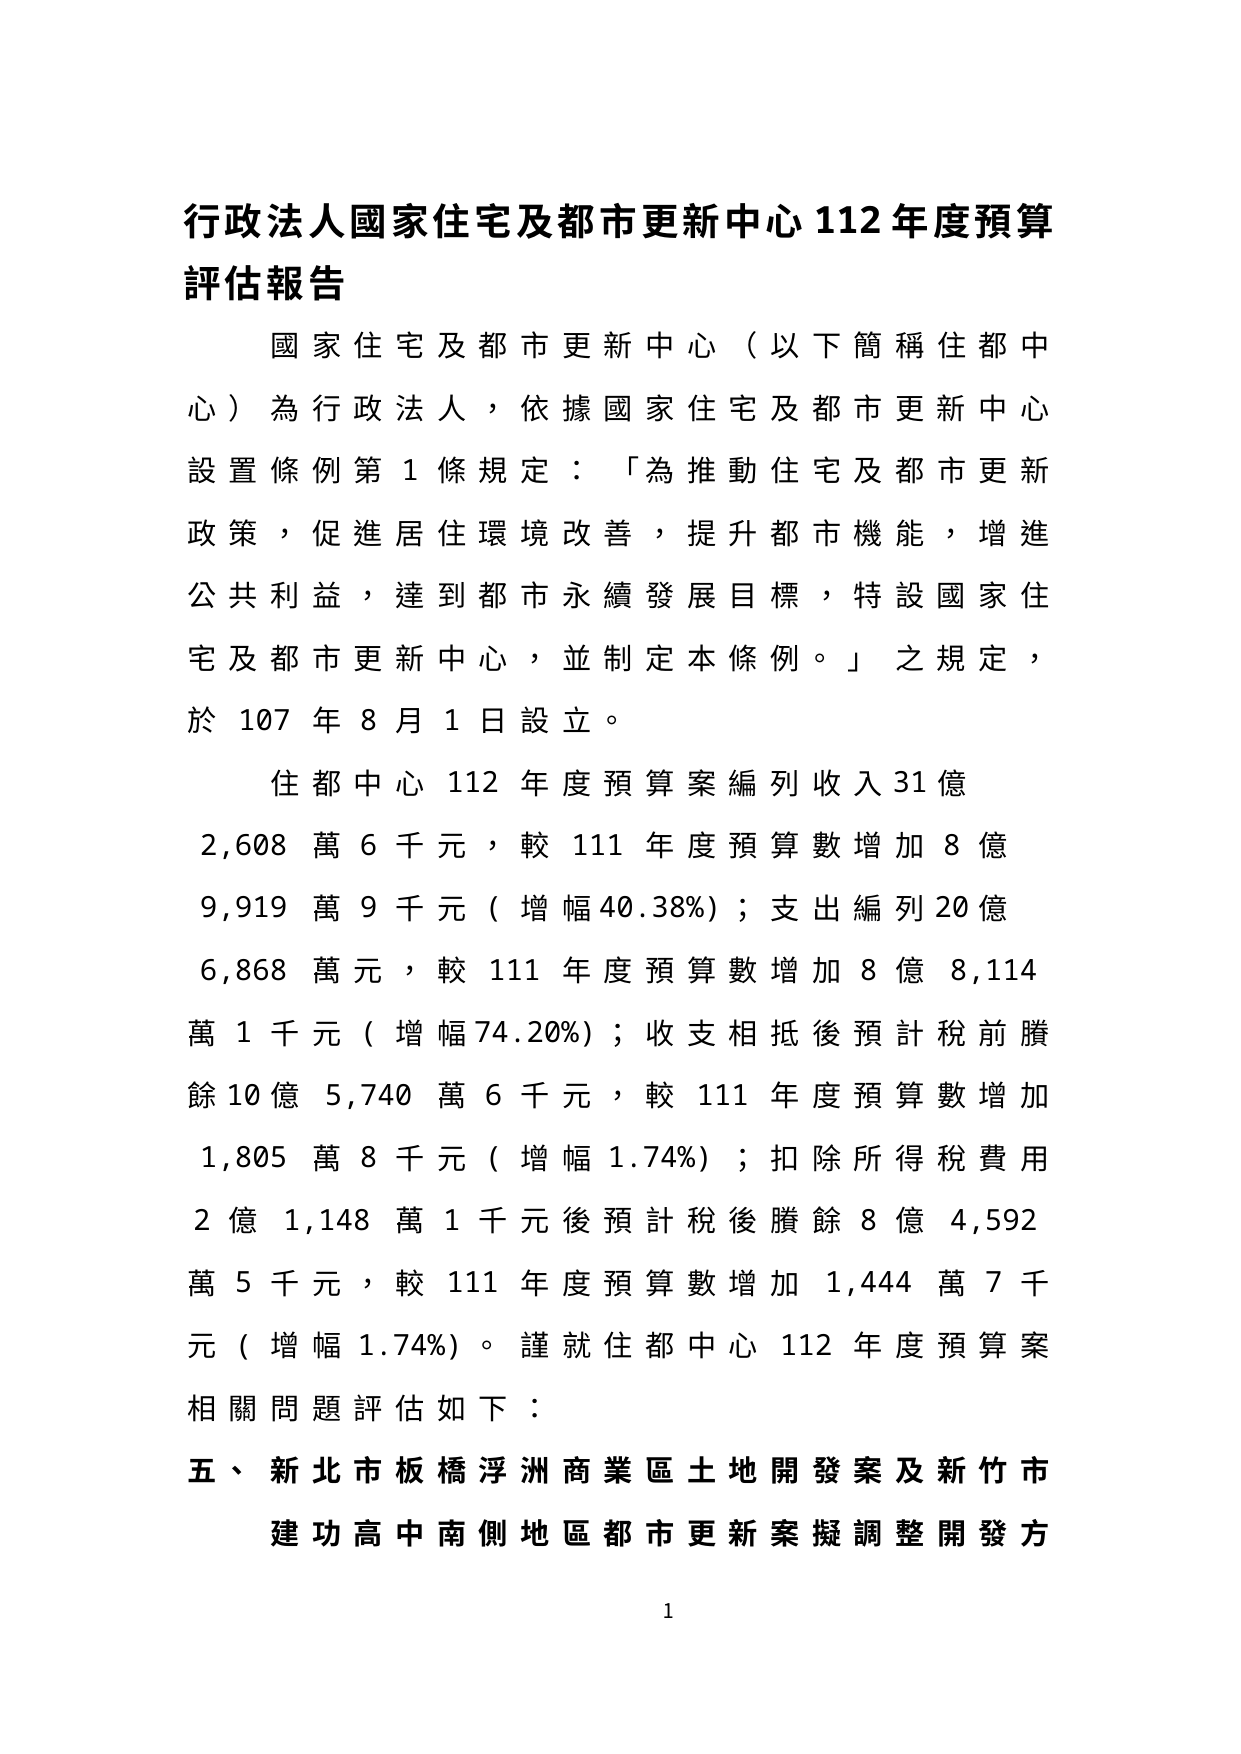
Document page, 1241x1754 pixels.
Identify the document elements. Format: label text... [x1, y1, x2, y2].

text 住都中心112年度預算案編列收入31億2,608萬6千元，較111年度預算數增加8億9,919萬9千元(增幅40.38%)；支出編列20億6,868萬元，較111年度預算數增加8億8,114萬1千元(增幅74.20%)；收支相抵後預計稅前賸餘10億5,740萬6千元，較111年度預算數增加1,805萬8千元(增幅1.74%)；扣除所得稅費用2億1,148萬1千元後預計稅後賸餘8億4,592萬5千元，較111年度預算數增加1,444萬7千元(增幅1.74%)。謹就住都中心112年度預算案相關問題評估如下： [181, 740, 1056, 1427]
text 國家住宅及都市更新中心（以下簡稱住都中心）為行政法人，依據國家住宅及都市更新中心設置條例第1條規定：「為推動住宅及都市更新政策，促進居住環境改善，提升都市機能，增進公共利益，達到都市永續發展目標，特設國家住宅及都市更新中心，並制定本條例。」之規定，於107年8月1日設立。 [181, 302, 1056, 740]
text 五、新北市板橋浮洲商業區土地開發案及新竹市建功高中南側地區都市更新案擬調整開發方 [181, 1427, 1056, 1552]
text 行政法人國家住宅及都市更新中心112年度預算評估報告 [181, 177, 1056, 302]
